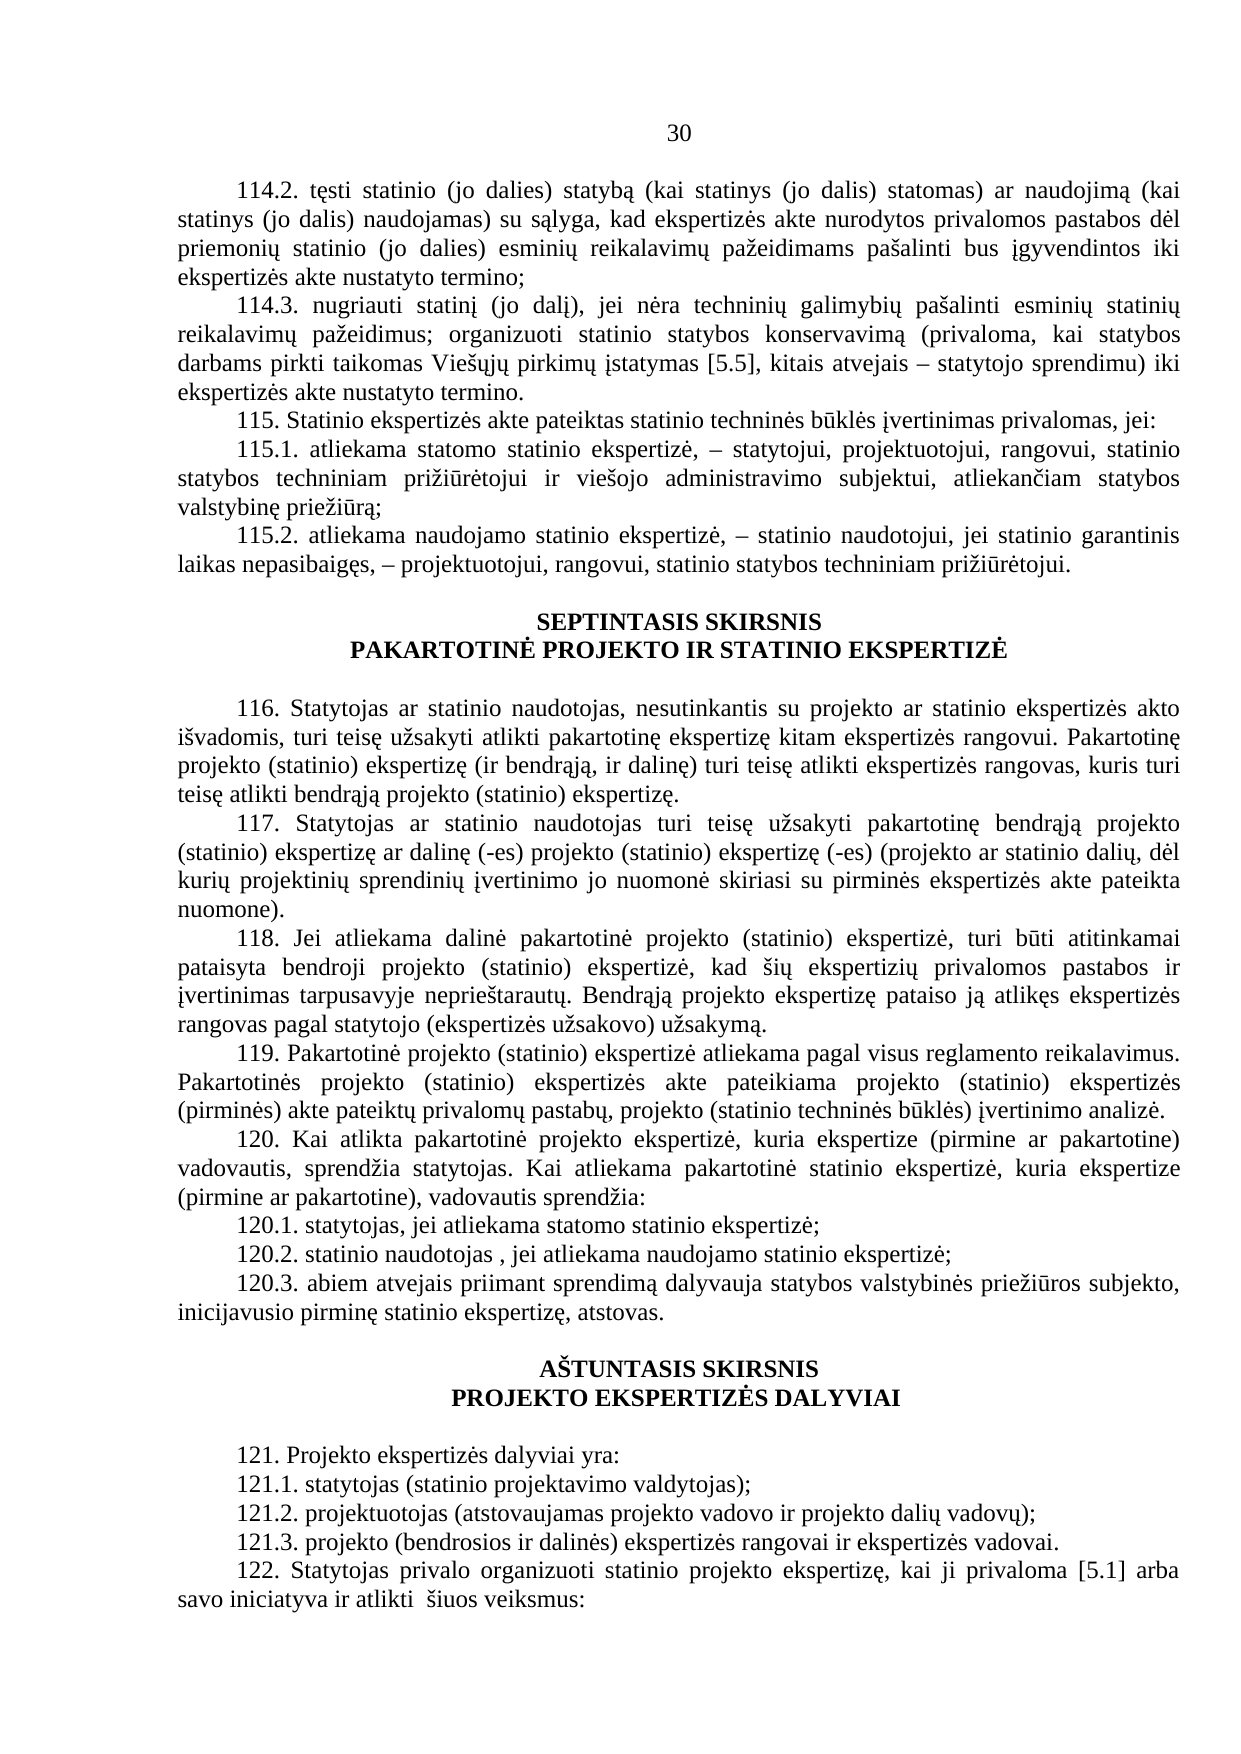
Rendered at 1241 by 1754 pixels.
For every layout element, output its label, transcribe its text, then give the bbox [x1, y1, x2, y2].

text SEPTINTASIS SKIRSNIS [177, 607, 1181, 636]
text 121.2. projektuotojas (atstovaujamas projekto vadovo ir projekto dalių vadovų); [177, 1498, 1181, 1527]
text 114.3. nugriauti statinį (jo dalį), jei nėra techninių galimybių pašalinti esminių statinių reikalavimų pažeidimus; organizuoti statinio statybos konservavimą (privaloma, kai statybos darbams pirkti taikomas Viešųjų pirkimų įstatymas [5.5], kitais atvejais – statytojo sprendimu) iki ekspertizės akte nustatyto termino. [177, 291, 1181, 406]
text 115.2. atliekama naudojamo statinio ekspertizė, – statinio naudotojui, jei statinio garantinis laikas nepasibaigęs, – projektuotojui, rangovui, statinio statybos techniniam prižiūrėtojui. [177, 521, 1181, 578]
text 118. Jei atliekama dalinė pakartotinė projekto (statinio) ekspertizė, turi būti atitinkamai pataisyta bendroji projekto (statinio) ekspertizė, kad šių ekspertizių privalomos pastabos ir įvertinimas tarpusavyje neprieštarautų. Bendrąją projekto ekspertizę pataiso ją atlikęs ekspertizės rangovas pagal statytojo (ekspertizės užsakovo) užsakymą. [177, 923, 1181, 1038]
text 120.3. abiem atvejais priimant sprendimą dalyvauja statybos valstybinės priežiūros subjekto, inicijavusio pirminę statinio ekspertizę, atstovas. [177, 1268, 1181, 1326]
text 115. Statinio ekspertizės akte pateiktas statinio techninės būklės įvertinimas privalomas, jei: [177, 406, 1181, 434]
text PROJEKTO EKSPERTIZĖS DALYVIAI [177, 1383, 1181, 1412]
text PAKARTOTINĖ PROJEKTO IR STATINIO EKSPERTIZĖ [177, 636, 1181, 664]
text 120.2. statinio naudotojas , jei atliekama naudojamo statinio ekspertizė; [177, 1239, 1181, 1268]
text 120.1. statytojas, jei atliekama statomo statinio ekspertizė; [177, 1211, 1181, 1239]
text 122. Statytojas privalo organizuoti statinio projekto ekspertizę, kai ji privaloma [5.1] arba savo iniciatyva ir atlikti šiuos veiksmus: [177, 1556, 1181, 1613]
text 119. Pakartotinė projekto (statinio) ekspertizė atliekama pagal visus reglamento reikalavimus. Pakartotinės projekto (statinio) ekspertizės akte pateikiama projekto (statinio) ekspertizės (pirminės) akte pateiktų privalomų pastabų, projekto (statinio techninės būklės) įvertinimo analizė. [177, 1038, 1181, 1124]
text 120. Kai atlikta pakartotinė projekto ekspertizė, kuria ekspertize (pirmine ar pakartotine) vadovautis, sprendžia statytojas. Kai atliekama pakartotinė statinio ekspertizė, kuria ekspertize (pirmine ar pakartotine), vadovautis sprendžia: [177, 1124, 1181, 1211]
text 121. Projekto ekspertizės dalyviai yra: [177, 1441, 1181, 1469]
text AŠTUNTASIS SKIRSNIS [177, 1354, 1181, 1383]
text 121.3. projekto (bendrosios ir dalinės) ekspertizės rangovai ir ekspertizės vadovai. [177, 1527, 1181, 1556]
text 116. Statytojas ar statinio naudotojas, nesutinkantis su projekto ar statinio ekspertizės akto išvadomis, turi teisę užsakyti atlikti pakartotinę ekspertizę kitam ekspertizės rangovui. Pakartotinę projekto (statinio) ekspertizę (ir bendrąją, ir dalinę) turi teisę atlikti ekspertizės rangovas, kuris turi teisę atlikti bendrąją projekto (statinio) ekspertizę. [177, 693, 1181, 808]
text 121.1. statytojas (statinio projektavimo valdytojas); [177, 1469, 1181, 1498]
text 114.2. tęsti statinio (jo dalies) statybą (kai statinys (jo dalis) statomas) ar naudojimą (kai statinys (jo dalis) naudojamas) su sąlyga, kad ekspertizės akte nurodytos privalomos pastabos dėl priemonių statinio (jo dalies) esminių reikalavimų pažeidimams pašalinti bus įgyvendintos iki ekspertizės akte nustatyto termino; [177, 176, 1181, 291]
text 115.1. atliekama statomo statinio ekspertizė, – statytojui, projektuotojui, rangovui, statinio statybos techniniam prižiūrėtojui ir viešojo administravimo subjektui, atliekančiam statybos valstybinę priežiūrą; [177, 434, 1181, 521]
text 117. Statytojas ar statinio naudotojas turi teisę užsakyti pakartotinę bendrąją projekto (statinio) ekspertizę ar dalinę (-es) projekto (statinio) ekspertizę (-es) (projekto ar statinio dalių, dėl kurių projektinių sprendinių įvertinimo jo nuomonė skiriasi su pirminės ekspertizės akte pateikta nuomone). [177, 808, 1181, 923]
